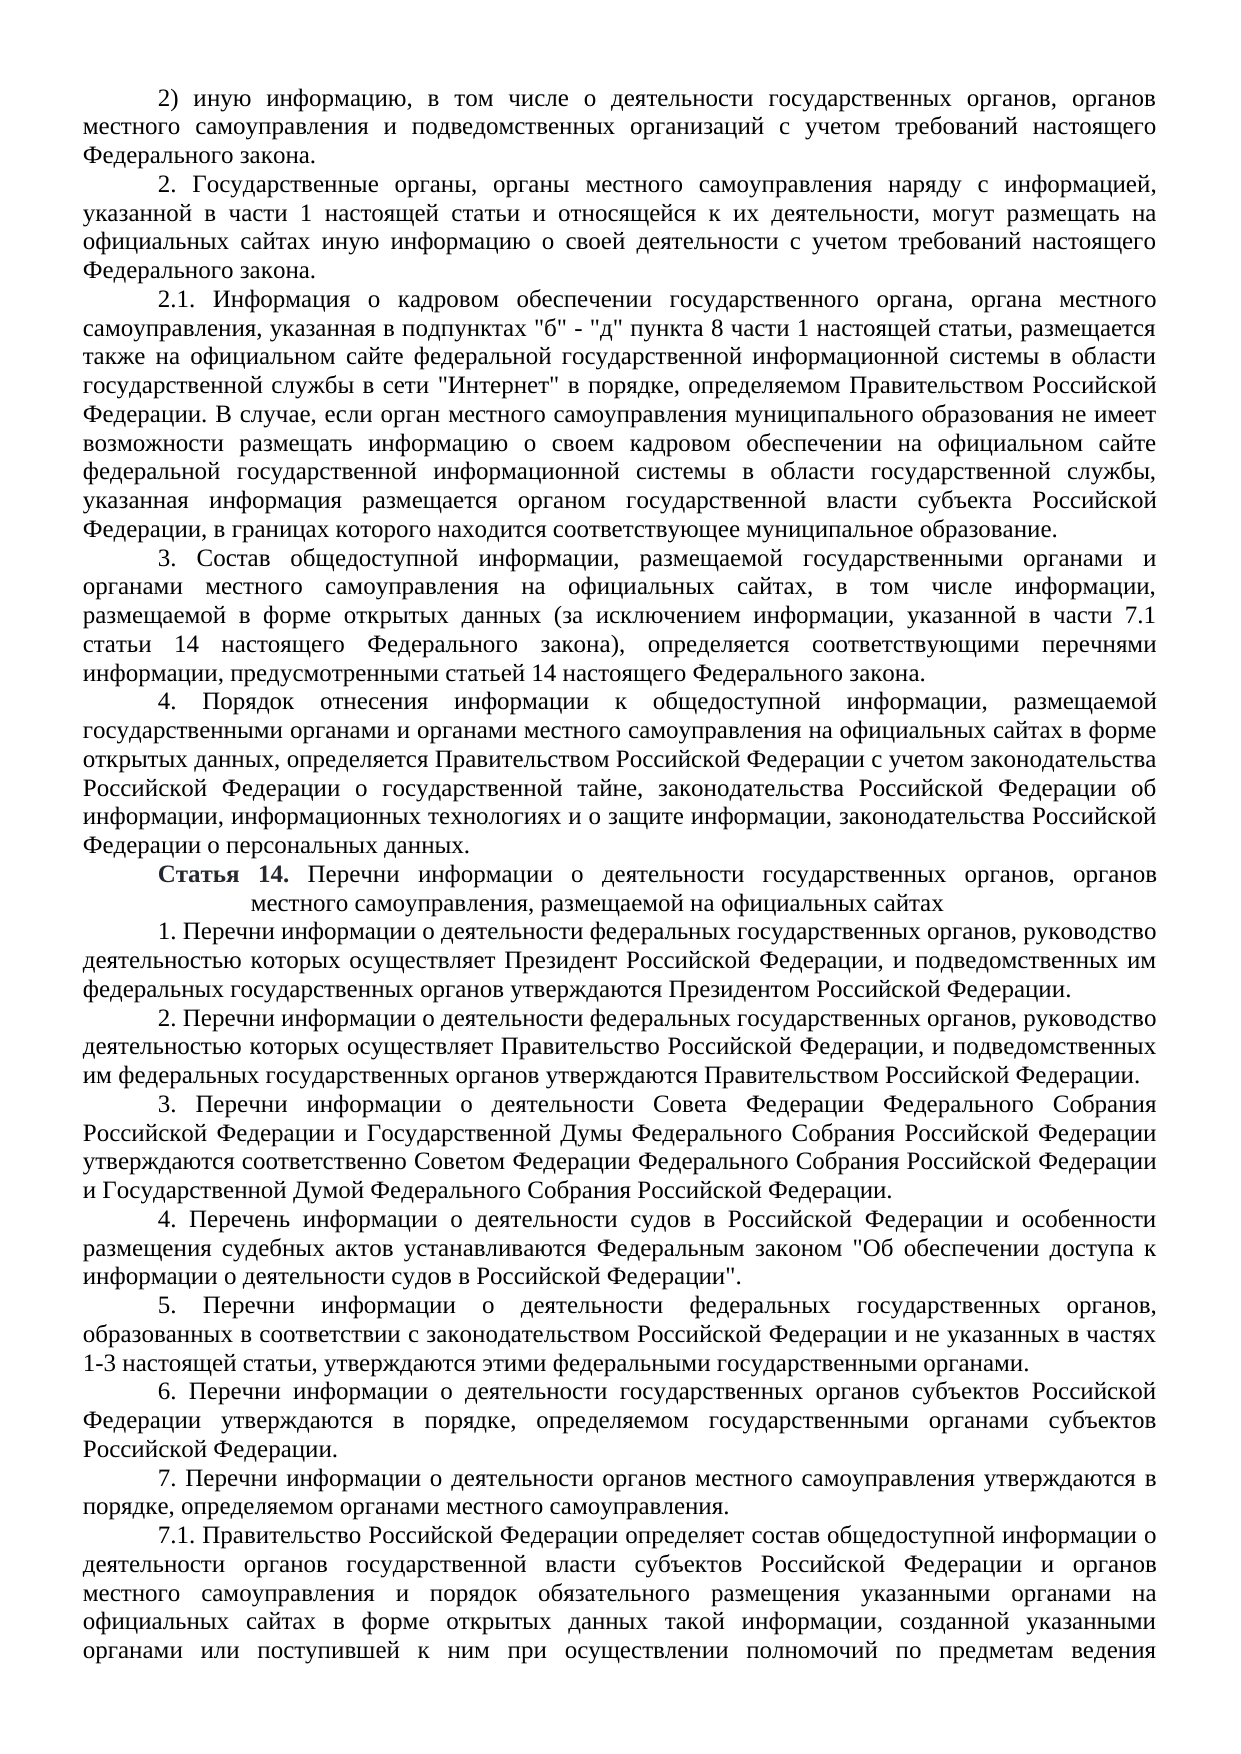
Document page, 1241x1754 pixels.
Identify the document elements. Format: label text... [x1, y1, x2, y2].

text 1. Перечни информации о деятельности федеральных государственных органов, руководство деятельностью которых осуществляет Президент Российской Федерации, и подведомственных им федеральных государственных органов утверждаются Президентом Российской Федерации. [83, 916, 1157, 1003]
text 4. Перечень информации о деятельности судов в Российской Федерации и особенности размещения судебных актов устанавливаются Федеральным законом "Об обеспечении доступа к информации о деятельности судов в Российской Федерации". [83, 1204, 1157, 1290]
text 2) иную информацию, в том числе о деятельности государственных органов, органов местного самоуправления и подведомственных организаций с учетом требований настоящего Федерального закона. [83, 83, 1157, 169]
text 6. Перечни информации о деятельности государственных органов субъектов Российской Федерации утверждаются в порядке, определяемом государственными органами субъектов Российской Федерации. [83, 1376, 1157, 1463]
text 7.1. Правительство Российской Федерации определяет состав общедоступной информации о деятельности органов государственной власти субъектов Российской Федерации и органов местного самоуправления и порядок обязательного размещения указанными органами на официальных сайтах в форме открытых данных такой информации, созданной указанными органами или поступившей к ним при осуществлении полномочий по предметам ведения [83, 1520, 1157, 1664]
text 7. Перечни информации о деятельности органов местного самоуправления утверждаются в порядке, определяемом органами местного самоуправления. [83, 1463, 1157, 1520]
text 2.1. Информация о кадровом обеспечении государственного органа, органа местного самоуправления, указанная в подпунктах "б" - "д" пункта 8 части 1 настоящей статьи, размещается также на официальном сайте федеральной государственной информационной системы в области государственной службы в сети "Интернет" в порядке, определяемом Правительством Российской Федерации. В случае, если орган местного самоуправления муниципального образования не имеет возможности размещать информацию о своем кадровом обеспечении на официальном сайте федеральной государственной информационной системы в области государственной службы, указанная информация размещается органом государственной власти субъекта Российской Федерации, в границах которого находится соответствующее муниципальное образование. [83, 284, 1157, 543]
text 5. Перечни информации о деятельности федеральных государственных органов, образованных в соответствии с законодательством Российской Федерации и не указанных в частях 1-3 настоящей статьи, утверждаются этими федеральными государственными органами. [83, 1290, 1157, 1376]
text 3. Состав общедоступной информации, размещаемой государственными органами и органами местного самоуправления на официальных сайтах, в том числе информации, размещаемой в форме открытых данных (за исключением информации, указанной в части 7.1 статьи 14 настоящего Федерального закона), определяется соответствующими перечнями информации, предусмотренными статьей 14 настоящего Федерального закона. [83, 543, 1157, 686]
text 2. Перечни информации о деятельности федеральных государственных органов, руководство деятельностью которых осуществляет Правительство Российской Федерации, и подведомственных им федеральных государственных органов утверждаются Правительством Российской Федерации. [83, 1003, 1157, 1089]
text 2. Государственные органы, органы местного самоуправления наряду с информацией, указанной в части 1 настоящей статьи и относящейся к их деятельности, могут размещать на официальных сайтах иную информацию о своей деятельности с учетом требований настоящего Федерального закона. [83, 169, 1157, 284]
text Статья 14. Перечни информации о деятельности государственных органов, органов местного самоуправления, размещаемой на официальных сайтах [158, 859, 1157, 916]
text 4. Порядок отнесения информации к общедоступной информации, размещаемой государственными органами и органами местного самоуправления на официальных сайтах в форме открытых данных, определяется Правительством Российской Федерации с учетом законодательства Российской Федерации о государственной тайне, законодательства Российской Федерации об информации, информационных технологиях и о защите информации, законодательства Российской Федерации о персональных данных. [83, 686, 1157, 859]
text 3. Перечни информации о деятельности Совета Федерации Федерального Собрания Российской Федерации и Государственной Думы Федерального Собрания Российской Федерации утверждаются соответственно Советом Федерации Федерального Собрания Российской Федерации и Государственной Думой Федерального Собрания Российской Федерации. [83, 1089, 1157, 1204]
